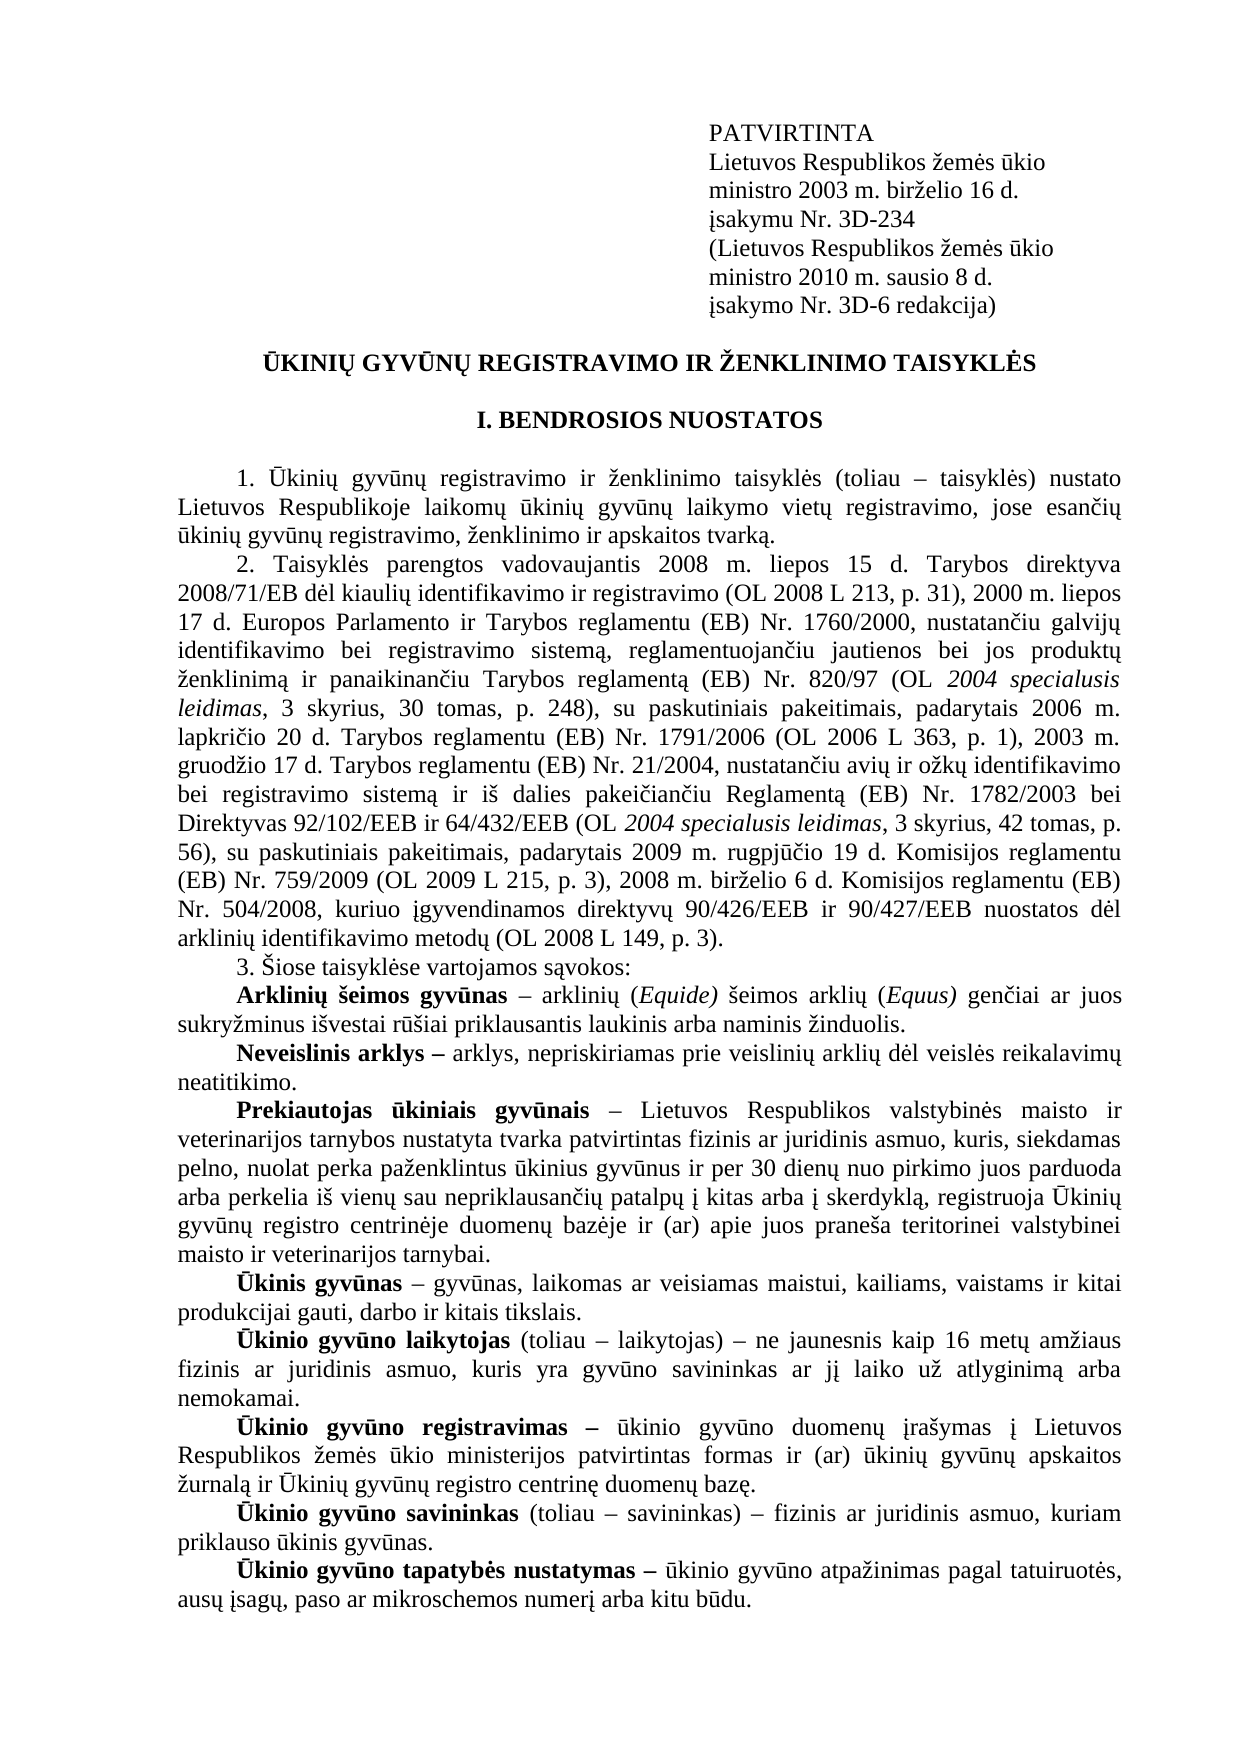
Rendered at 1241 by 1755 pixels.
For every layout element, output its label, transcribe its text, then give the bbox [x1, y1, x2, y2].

text Arklinių šeimos gyvūnas – arklinių (Equide) šeimos arklių (Equus) genčiai ar juos sukryžminus išvestai rūšiai priklausantis laukinis arba naminis žinduolis. [177, 981, 1122, 1038]
text Neveislinis arklys – arklys, nepriskiriamas prie veislinių arklių dėl veislės reikalavimų neatitikimo. [177, 1038, 1122, 1096]
text Ūkinio gyvūno laikytojas (toliau – laikytojas) – ne jaunesnis kaip 16 metų amžiaus fizinis ar juridinis asmuo, kuris yra gyvūno savininkas ar jį laiko už atlyginimą arba nemokamai. [177, 1326, 1122, 1412]
text 1. Ūkinių gyvūnų registravimo ir ženklinimo taisyklės (toliau – taisyklės) nustato Lietuvos Respublikoje laikomų ūkinių gyvūnų laikymo vietų registravimo, jose esančių ūkinių gyvūnų registravimo, ženklinimo ir apskaitos tvarką. [177, 463, 1122, 549]
text ministro 2010 m. sausio 8 d. [177, 262, 1122, 291]
text Ūkinio gyvūno registravimas – ūkinio gyvūno duomenų įrašymas į Lietuvos Respublikos žemės ūkio ministerijos patvirtintas formas ir (ar) ūkinių gyvūnų apskaitos žurnalą ir Ūkinių gyvūnų registro centrinę duomenų bazę. [177, 1412, 1122, 1498]
text Prekiautojas ūkiniais gyvūnais – Lietuvos Respublikos valstybinės maisto ir veterinarijos tarnybos nustatyta tvarka patvirtintas fizinis ar juridinis asmuo, kuris, siekdamas pelno, nuolat perka paženklintus ūkinius gyvūnus ir per 30 dienų nuo pirkimo juos parduoda arba perkelia iš vienų sau nepriklausančių patalpų į kitas arba į skerdyklą, registruoja Ūkinių gyvūnų registro centrinėje duomenų bazėje ir (ar) apie juos praneša teritorinei valstybinei maisto ir veterinarijos tarnybai. [177, 1096, 1122, 1268]
text Ūkinio gyvūno tapatybės nustatymas – ūkinio gyvūno atpažinimas pagal tatuiruotės, ausų įsagų, paso ar mikroschemos numerį arba kitu būdu. [177, 1556, 1122, 1613]
text Ūkinio gyvūno savininkas (toliau – savininkas) – fizinis ar juridinis asmuo, kuriam priklauso ūkinis gyvūnas. [177, 1498, 1122, 1556]
text 3. Šiose taisyklėse vartojamos sąvokos: [177, 952, 1122, 981]
text Lietuvos Respublikos žemės ūkio [177, 147, 1122, 176]
text ministro 2003 m. birželio 16 d. [177, 176, 1122, 204]
text ŪKINIŲ gyvūnų registravimo ir ženklinimo TAISYKLĖS [177, 348, 1122, 377]
text įsakymo Nr. 3D-6 redakcija) [177, 291, 1122, 319]
text (Lietuvos Respublikos žemės ūkio [177, 233, 1122, 262]
text 2. Taisyklės parengtos vadovaujantis 2008 m. liepos 15 d. Tarybos direktyva 2008/71/EB dėl kiaulių identifikavimo ir registravimo (OL 2008 L 213, p. 31), 2000 m. liepos 17 d. Europos Parlamento ir Tarybos reglamentu (EB) Nr. 1760/2000, nustatančiu galvijų identifikavimo bei registravimo sistemą, reglamentuojančiu jautienos bei jos produktų ženklinimą ir panaikinančiu Tarybos reglamentą (EB) Nr. 820/97 (OL 2004 specialusis leidimas, 3 skyrius, 30 tomas, p. 248), su paskutiniais pakeitimais, padarytais 2006 m. lapkričio 20 d. Tarybos reglamentu (EB) Nr. 1791/2006 (OL 2006 L 363, p. 1), 2003 m. gruodžio 17 d. Tarybos reglamentu (EB) Nr. 21/2004, nustatančiu avių ir ožkų identifikavimo bei registravimo sistemą ir iš dalies pakeičiančiu Reglamentą (EB) Nr. 1782/2003 bei Direktyvas 92/102/EEB ir 64/432/EEB (OL 2004 specialusis leidimas, 3 skyrius, 42 tomas, p. 56), su paskutiniais pakeitimais, padarytais 2009 m. rugpjūčio 19 d. Komisijos reglamentu (EB) Nr. 759/2009 (OL 2009 L 215, p. 3), 2008 m. birželio 6 d. Komisijos reglamentu (EB) Nr. 504/2008, kuriuo įgyvendinamos direktyvų 90/426/EEB ir 90/427/EEB nuostatos dėl arklinių identifikavimo metodų (OL 2008 L 149, p. 3). [177, 549, 1122, 952]
text Ūkinis gyvūnas – gyvūnas, laikomas ar veisiamas maistui, kailiams, vaistams ir kitai produkcijai gauti, darbo ir kitais tikslais. [177, 1268, 1122, 1326]
text įsakymu Nr. 3D-234 [177, 204, 1122, 233]
text PATVIRTINTA [709, 118, 1122, 147]
text I. BENDROSIOS NUOSTATOS [177, 406, 1122, 434]
